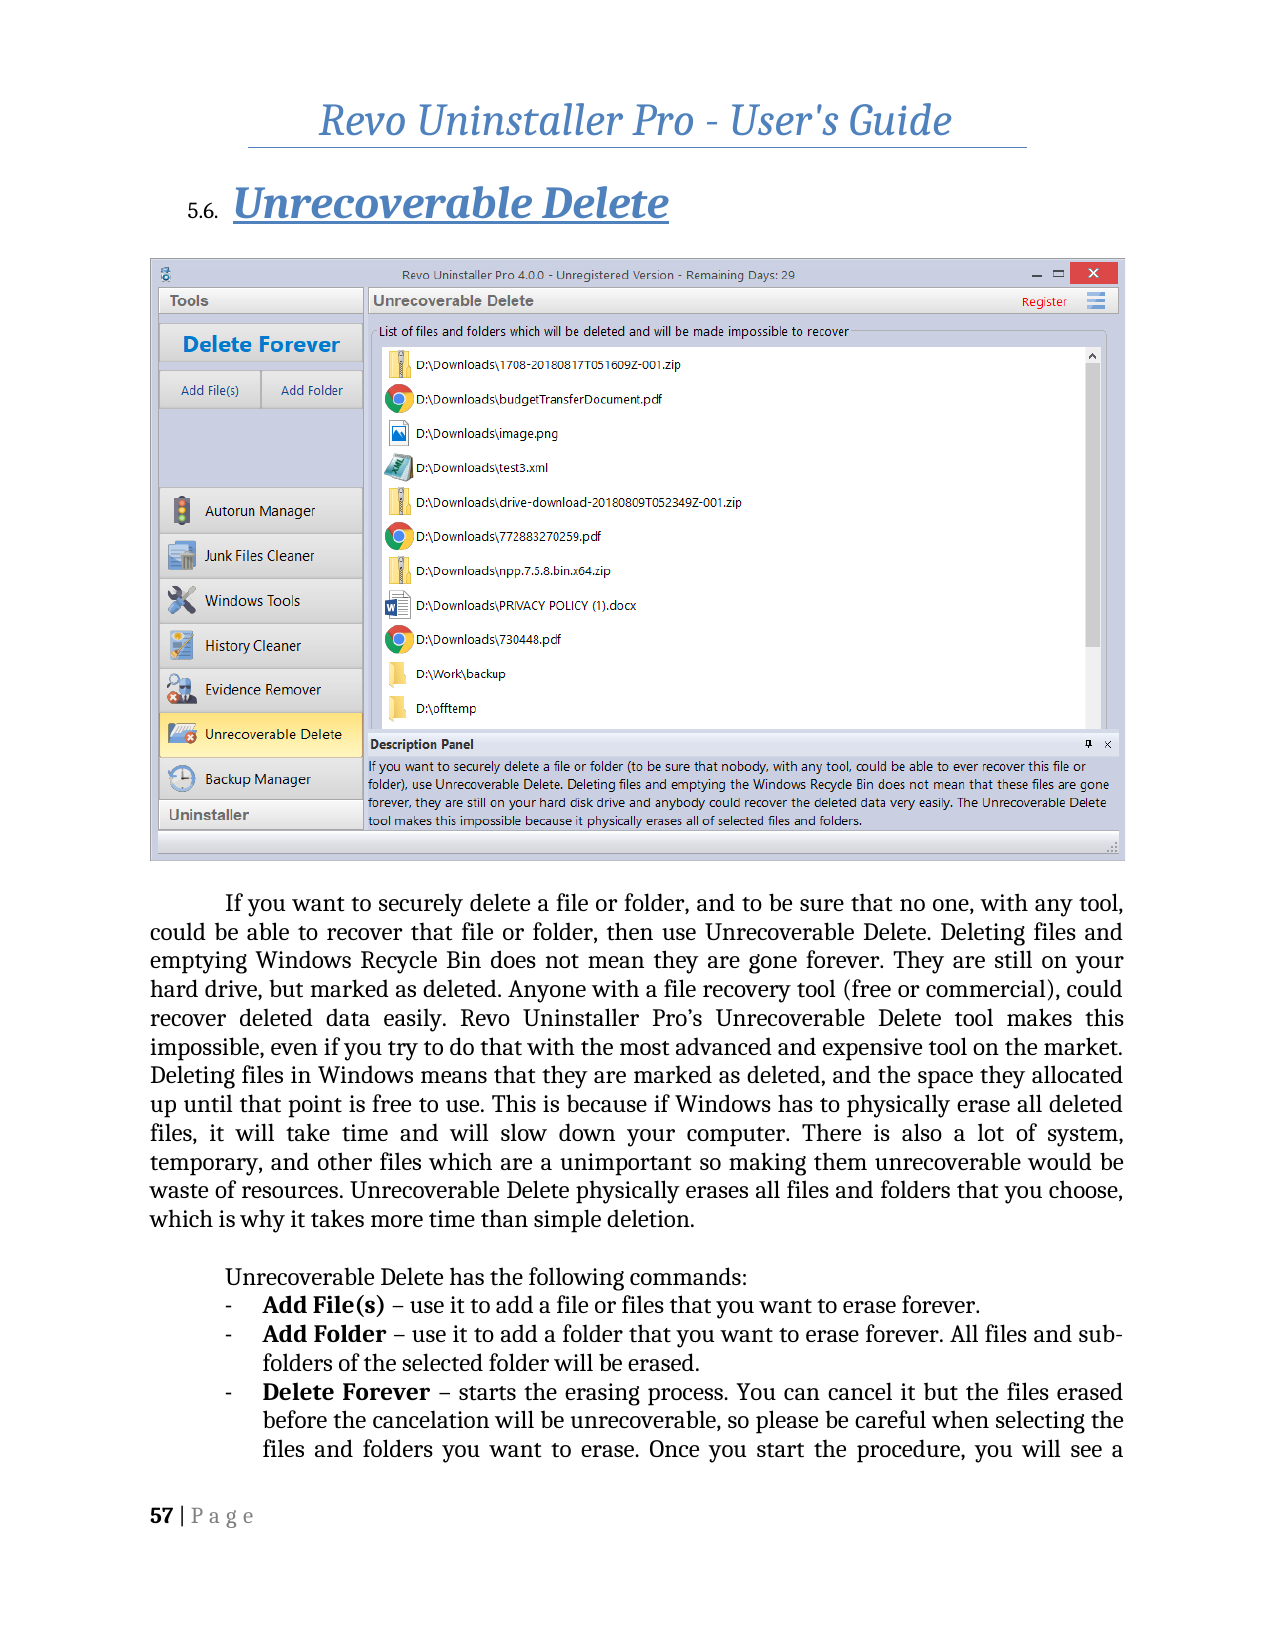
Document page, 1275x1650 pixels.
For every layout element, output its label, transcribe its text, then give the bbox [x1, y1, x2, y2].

list Add Folder – use it to add a folder that you want to erase forever. All files and sub-folders of the selected folder will be erased. [225, 1320, 1125, 1378]
text Unrecoverable Delete has the following commands: [150, 1263, 1125, 1291]
text If you want to securely delete a file or folder, and to be sure that no one, with any tool, could be able to recover that file or folder, then use Unrecoverable Delete. Deleting files and emptying Windows Recycle Bin does not mean they are gone forever. They are still on your hard drive, but marked as deleted. Anyone with a file recovery tool (free or commercial), could recover deleted data easily. Revo Uninstaller Pro’s Unrecoverable Delete tool makes this impossible, even if you try to do that with the most advanced and expensive tool on the market. Deleting files in Windows means that they are marked as deleted, and the space they allocated up until that point is free to use. This is because if Windows has to physically erase all deleted files, it will take time and will slow down your computer. There is also a lot of system, temporary, and other files which are a unimportant so making them unrecoverable would be waste of resources. Unrecoverable Delete physically erases all files and folders that you choose, which is why it takes more time than simple deletion. [150, 889, 1125, 1234]
list Unrecoverable Delete [187, 177, 1125, 230]
list Delete Forever – starts the erasing process. You can cancel it but the files erased before the cancelation will be unrecoverable, so please be careful when selecting the files and folders you want to erase. Once you start the procedure, you will see a [225, 1378, 1125, 1464]
list Add File(s) – use it to add a file or files that you want to erase forever. [225, 1291, 1125, 1320]
